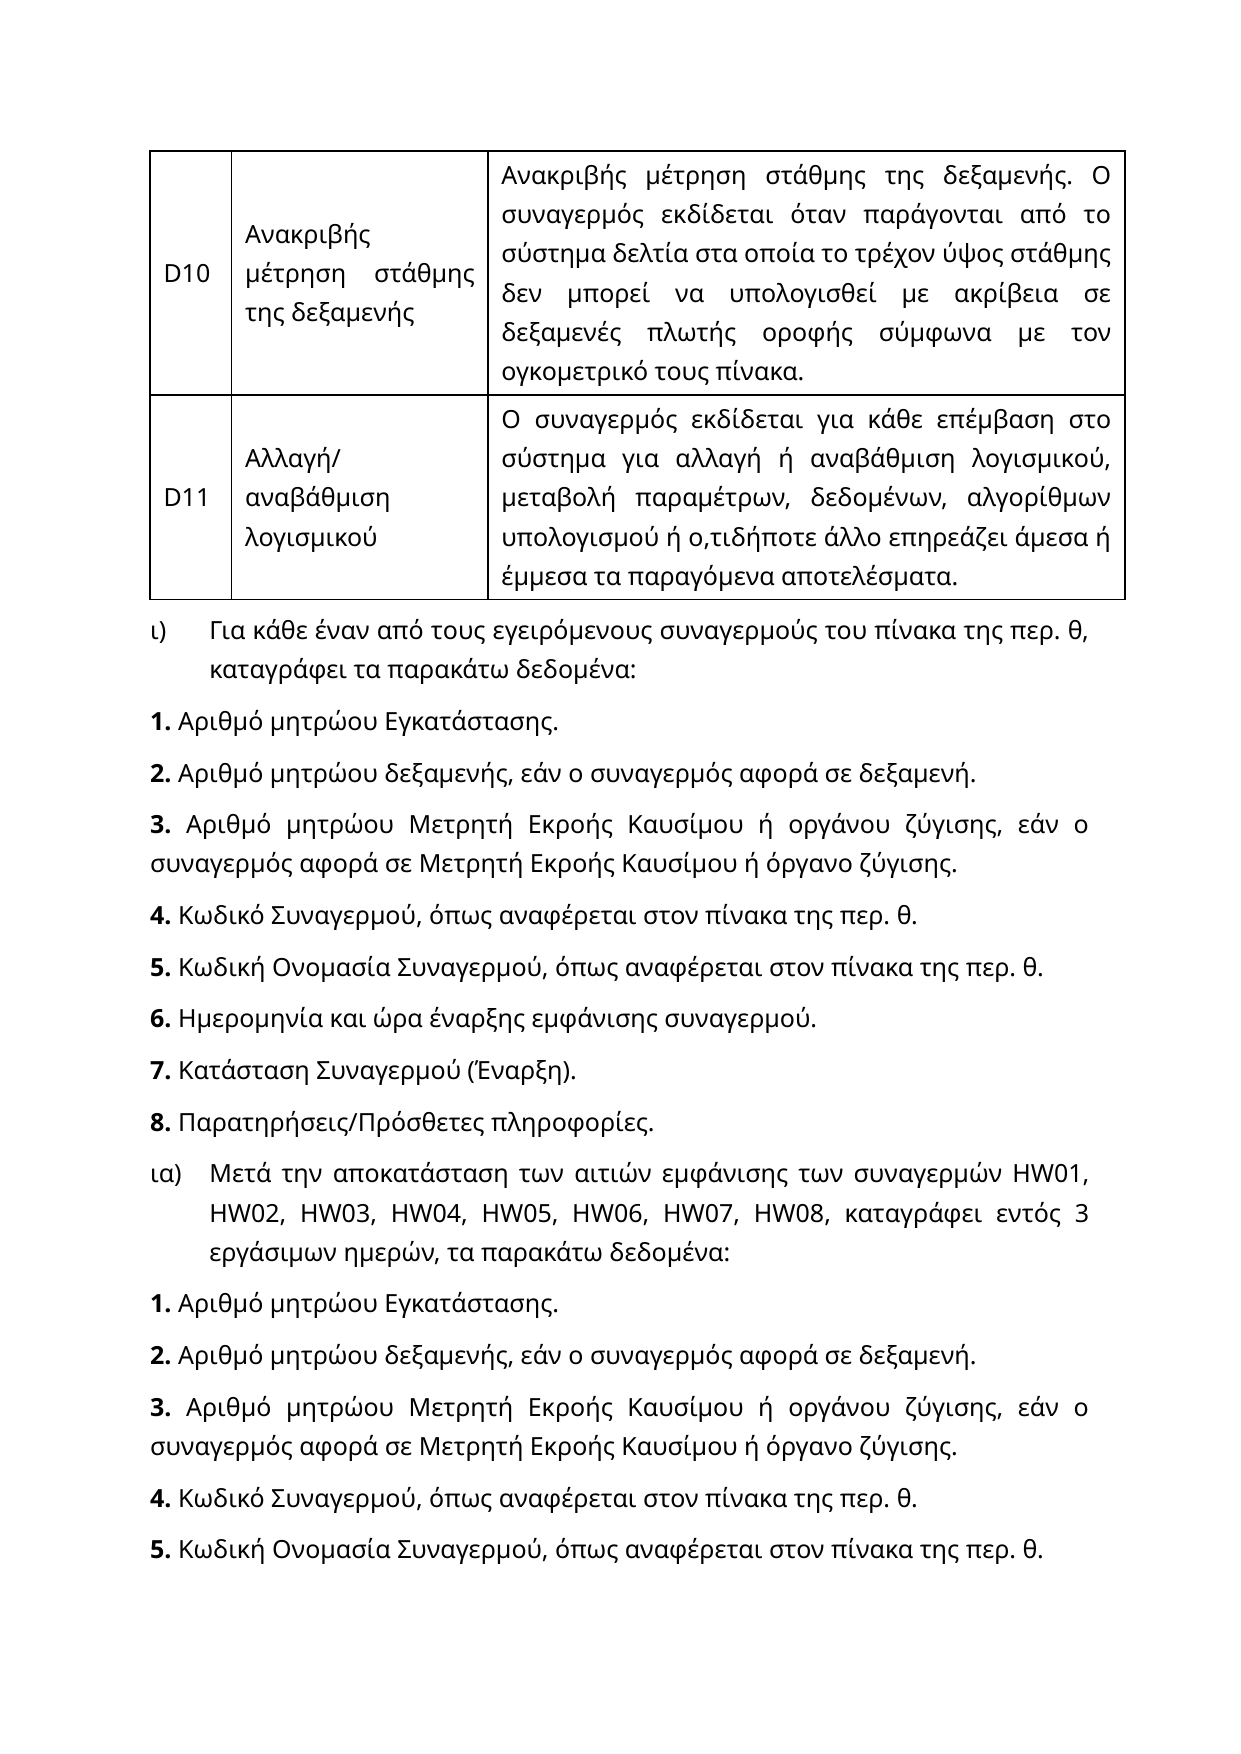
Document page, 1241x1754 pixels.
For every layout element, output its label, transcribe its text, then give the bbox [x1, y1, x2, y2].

table_cell Αλλαγή/ αναβάθμιση λογισμικού [232, 396, 487, 599]
text 2. Αριθμό μητρώου δεξαμενής, εάν ο συναγερμός αφορά σε δεξαμενή. [150, 755, 1090, 789]
text 2. Αριθμό μητρώου δεξαμενής, εάν ο συναγερμός αφορά σε δεξαμενή. [150, 1338, 1090, 1372]
table_cell D10 [151, 152, 231, 394]
table_cell Ανακριβής μέτρηση στάθμης της δεξαμενής [232, 152, 487, 394]
text 1. Αριθμό μητρώου Εγκατάστασης. [150, 1286, 1090, 1320]
text 6. Ημερομηνία και ώρα έναρξης εμφάνισης συναγερμού. [150, 1001, 1090, 1035]
text 4. Κωδικό Συναγερμού, όπως αναφέρεται στον πίνακα της περ. θ. [150, 1480, 1090, 1514]
text 8. Παρατηρήσεις/Πρόσθετες πληροφορίες. [150, 1104, 1090, 1138]
table_cell Ο συναγερμός εκδίδεται για κάθε επέμβαση στο σύστημα για αλλαγή ή αναβάθμιση λογισμικού, μεταβολή παραμέτρων, δεδομένων, αλγορίθμων υπολογισμού ή ο,τιδήποτε άλλο επηρεάζει άμεσα ή έμμεσα τα παραγόμενα αποτελέσματα. [489, 396, 1124, 599]
list ια) Μετά την αποκατάσταση των αιτιών εμφάνισης των συναγερμών HW01, HW02, HW03, HW04, HW05, HW06, HW07, HW08, καταγράφει εντός 3 εργάσιμων ημερών, τα παρακάτω δεδομένα: [150, 1156, 1090, 1268]
text 3. Αριθμό μητρώου Μετρητή Εκροής Καυσίμου ή οργάνου ζύγισης, εάν ο συναγερμός αφορά σε Μετρητή Εκροής Καυσίμου ή όργανο ζύγισης. [150, 1389, 1090, 1463]
table_cell D11 [151, 396, 231, 599]
table_cell Ανακριβής μέτρηση στάθμης της δεξαμενής. Ο συναγερμός εκδίδεται όταν παράγονται από το σύστημα δελτία στα οποία το τρέχον ύψος στάθμης δεν μπορεί να υπολογισθεί με ακρίβεια σε δεξαμενές πλωτής οροφής σύμφωνα με τον ογκομετρικό τους πίνακα. [489, 152, 1124, 394]
text 1. Αριθμό μητρώου Εγκατάστασης. [150, 704, 1090, 738]
text 7. Κατάσταση Συναγερμού (Έναρξη). [150, 1053, 1090, 1087]
text 5. Κωδική Ονομασία Συναγερμού, όπως αναφέρεται στον πίνακα της περ. θ. [150, 1532, 1090, 1566]
text 4. Κωδικό Συναγερμού, όπως αναφέρεται στον πίνακα της περ. θ. [150, 898, 1090, 932]
text 3. Αριθμό μητρώου Μετρητή Εκροής Καυσίμου ή οργάνου ζύγισης, εάν ο συναγερμός αφορά σε Μετρητή Εκροής Καυσίμου ή όργανο ζύγισης. [150, 807, 1090, 880]
list ι) Για κάθε έναν από τους εγειρόμενους συναγερμούς του πίνακα της περ. θ, καταγράφει τα παρακάτω δεδομένα: [150, 613, 1090, 686]
text 5. Κωδική Ονομασία Συναγερμού, όπως αναφέρεται στον πίνακα της περ. θ. [150, 949, 1090, 983]
